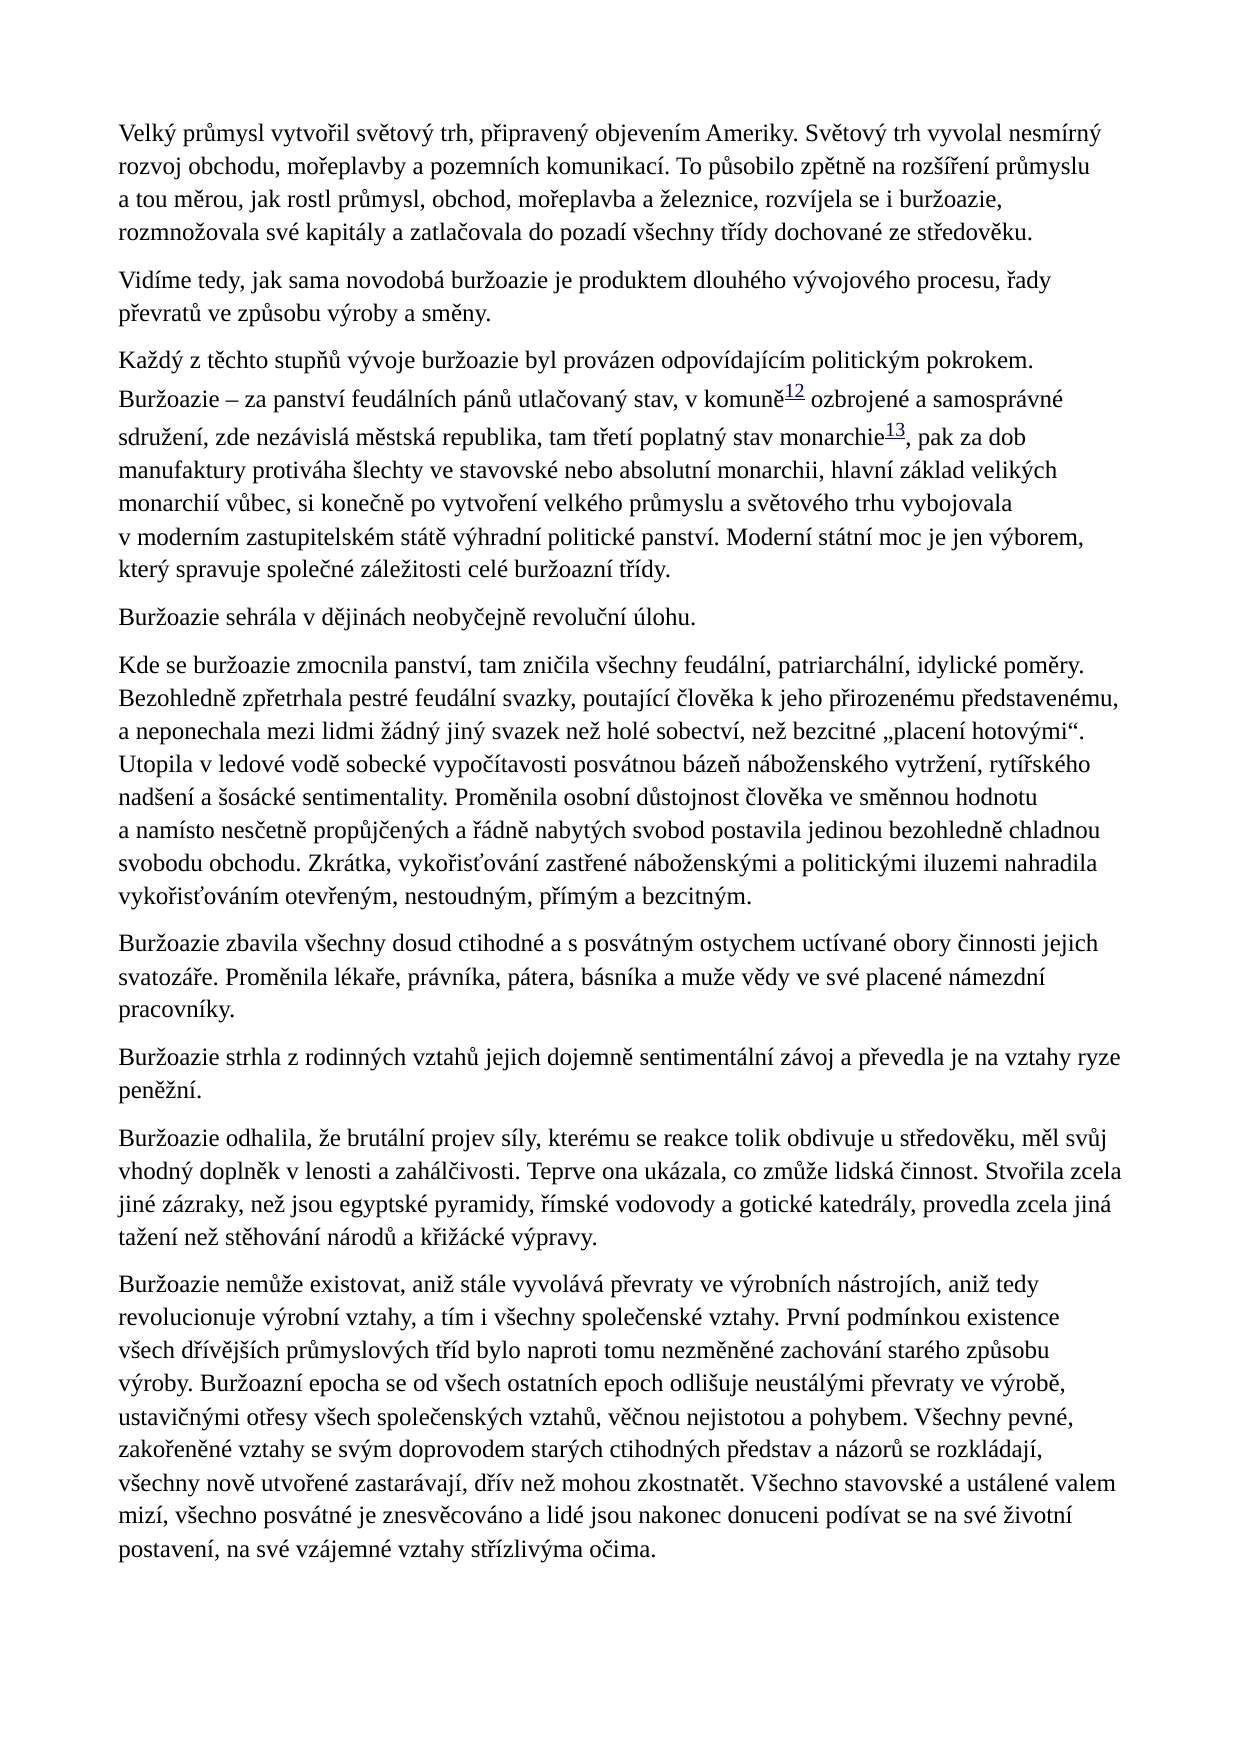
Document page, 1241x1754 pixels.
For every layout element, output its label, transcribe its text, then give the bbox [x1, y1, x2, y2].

text Kde se buržoazie zmocnila panství, tam zničila všechny feudální, patriarchální, idylické poměry. Bezohledně zpřetrhala pestré feudální svazky, poutající člověka k jeho přirozenému představenému, a neponechala mezi lidmi žádný jiný svazek než holé sobectví, než bezcitné „placení hotovými“. Utopila v ledové vodě sobecké vypočítavosti posvátnou bázeň náboženského vytržení, rytířského nadšení a šosácké sentimentality. Proměnila osobní důstojnost člověka ve směnnou hodnotu a namísto nesčetně propůjčených a řádně nabytých svobod postavila jedinou bezohledně chladnou svobodu obchodu. Zkrátka, vykořisťování zastřené náboženskými a politickými iluzemi nahradila vykořisťováním otevřeným, nestoudným, přímým a bezcitným. [118, 650, 1122, 910]
text Každý z těchto stupňů vývoje buržoazie byl provázen odpovídajícím politickým pokrokem. Buržoazie ‒ za panství feudálních pánů utlačovaný stav, v komuně12 ozbrojené a samosprávné sdružení, zde nezávislá městská republika, tam třetí poplatný stav monarchie13, pak za dob manufaktury protiváha šlechty ve stavovské nebo absolutní monarchii, hlavní základ velikých monarchií vůbec, si konečně po vytvoření velkého průmyslu a světového trhu vybojovala v moderním zastupitelském státě výhradní politické panství. Moderní státní moc je jen výborem, který spravuje společné záležitosti celé buržoazní třídy. [118, 345, 1122, 583]
text Buržoazie strhla z rodinných vztahů jejich dojemně sentimentální závoj a převedla je na vztahy ryze peněžní. [118, 1042, 1122, 1104]
text Velký průmysl vytvořil světový trh, připravený objevením Ameriky. Světový trh vyvolal nesmírný rozvoj obchodu, mořeplavby a pozemních komunikací. To působilo zpětně na rozšíření průmyslu a tou měrou, jak rostl průmysl, obchod, mořeplavba a železnice, rozvíjela se i buržoazie, rozmnožovala své kapitály a zatlačovala do pozadí všechny třídy dochované ze středověku. [118, 118, 1122, 246]
text Buržoazie nemůže existovat, aniž stále vyvolává převraty ve výrobních nástrojích, aniž tedy revolucionuje výrobní vztahy, a tím i všechny společenské vztahy. První podmínkou existence všech dřívějších průmyslových tříd bylo naproti tomu nezměněné zachování starého způsobu výroby. Buržoazní epocha se od všech ostatních epoch odlišuje neustálými převraty ve výrobě, ustavičnými otřesy všech společenských vztahů, věčnou nejistotou a pohybem. Všechny pevné, zakořeněné vztahy se svým doprovodem starých ctihodných představ a názorů se rozkládají, všechny nově utvořené zastarávají, dřív než mohou zkostnatět. Všechno stavovské a ustálené valem mizí, všechno posvátné je znesvěcováno a lidé jsou nakonec donuceni podívat se na své životní postavení, na své vzájemné vztahy střízlivýma očima. [118, 1269, 1122, 1562]
text Buržoazie odhalila, že brutální projev síly, kterému se reakce tolik obdivuje u středověku, měl svůj vhodný doplněk v lenosti a zahálčivosti. Teprve ona ukázala, co zmůže lidská činnost. Stvořila zcela jiné zázraky, než jsou egyptské pyramidy, římské vodovody a gotické katedrály, provedla zcela jiná tažení než stěhování národů a křižácké výpravy. [118, 1123, 1122, 1251]
text Buržoazie sehrála v dějinách neobyčejně revoluční úlohu. [118, 602, 1122, 631]
text Buržoazie zbavila všechny dosud ctihodné a s posvátným ostychem uctívané obory činnosti jejich svatozáře. Proměnila lékaře, právníka, pátera, básníka a muže vědy ve své placené námezdní pracovníky. [118, 928, 1122, 1023]
text Vidíme tedy, jak sama novodobá buržoazie je produktem dlouhého vývojového procesu, řady převratů ve způsobu výroby a směny. [118, 265, 1122, 327]
